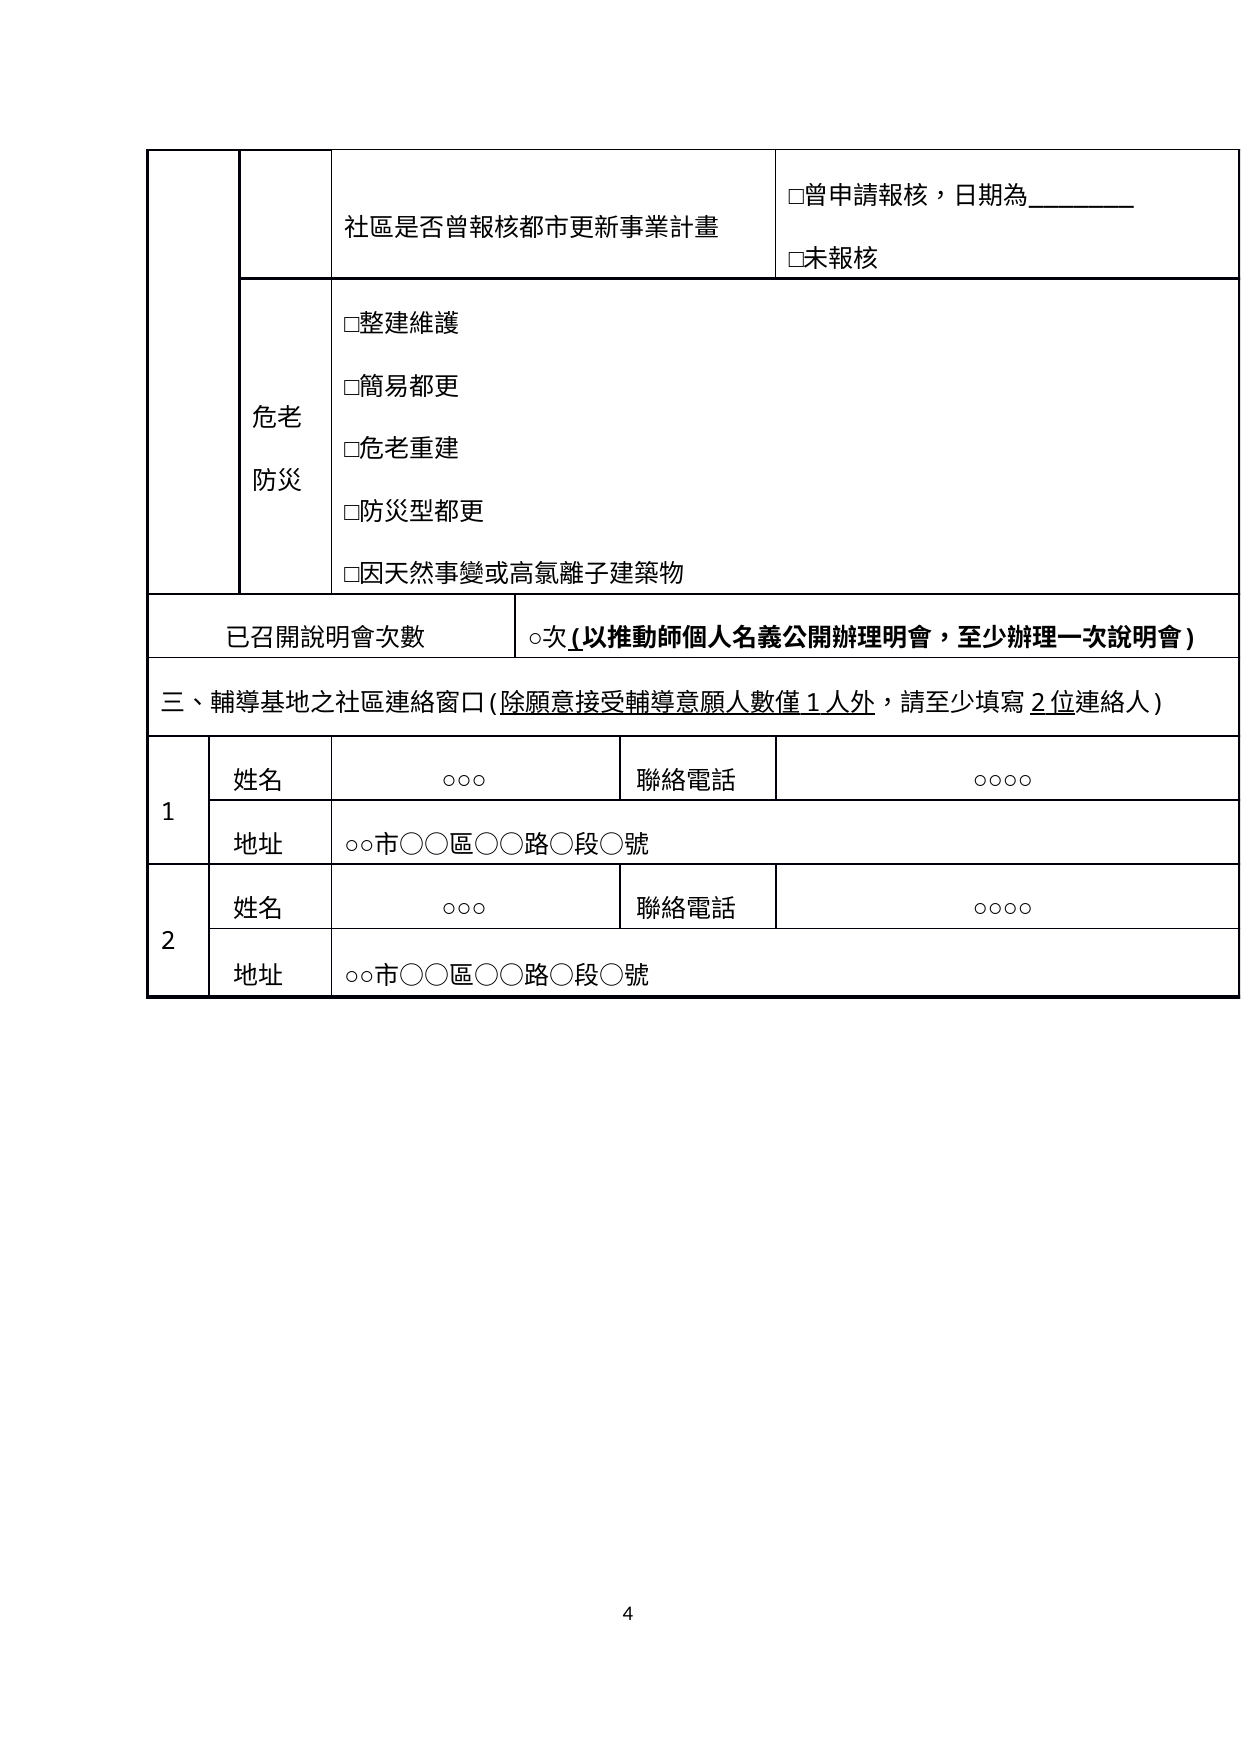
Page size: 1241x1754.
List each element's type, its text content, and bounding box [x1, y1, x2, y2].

table_cell 危老防災 [241, 280, 331, 593]
table_cell ○○市○○區○○路○段○號 [332, 801, 1238, 863]
table_cell 地址 [210, 801, 331, 863]
table_cell ○○○○ [777, 737, 1238, 799]
table_cell 三、輔導基地之社區連絡窗口(除願意接受輔導意願人數僅1人外，請至少填寫2位連絡人) [149, 658, 1238, 735]
table_cell ○○○ [332, 737, 619, 799]
table_cell 地址 [210, 929, 331, 994]
table_cell □曾申請報核，日期為_______ □未報核 [776, 150, 1238, 277]
table_cell ○○市○○區○○路○段○號 [332, 929, 1238, 994]
table_cell 聯絡電話 [621, 737, 775, 799]
table_cell ○○○ [332, 865, 619, 927]
table_cell 姓名 [210, 737, 331, 799]
table_cell [149, 151, 238, 593]
table_cell ○次(以推動師個人名義公開辦理明會，至少辦理一次說明會) [516, 595, 1238, 657]
table_cell 已召開說明會次數 [149, 595, 514, 657]
table_cell □整建維護 □簡易都更 □危老重建 □防災型都更 □因天然事變或高氯離子建築物 [332, 280, 1238, 593]
table_cell 社區是否曾報核都市更新事業計畫 [332, 150, 775, 277]
table_cell [241, 151, 331, 277]
table_cell 聯絡電話 [621, 865, 775, 927]
table_cell ○○○○ [777, 865, 1238, 927]
table_cell 2 [149, 865, 208, 994]
table_cell 1 [149, 737, 208, 863]
table_cell 姓名 [210, 865, 331, 927]
